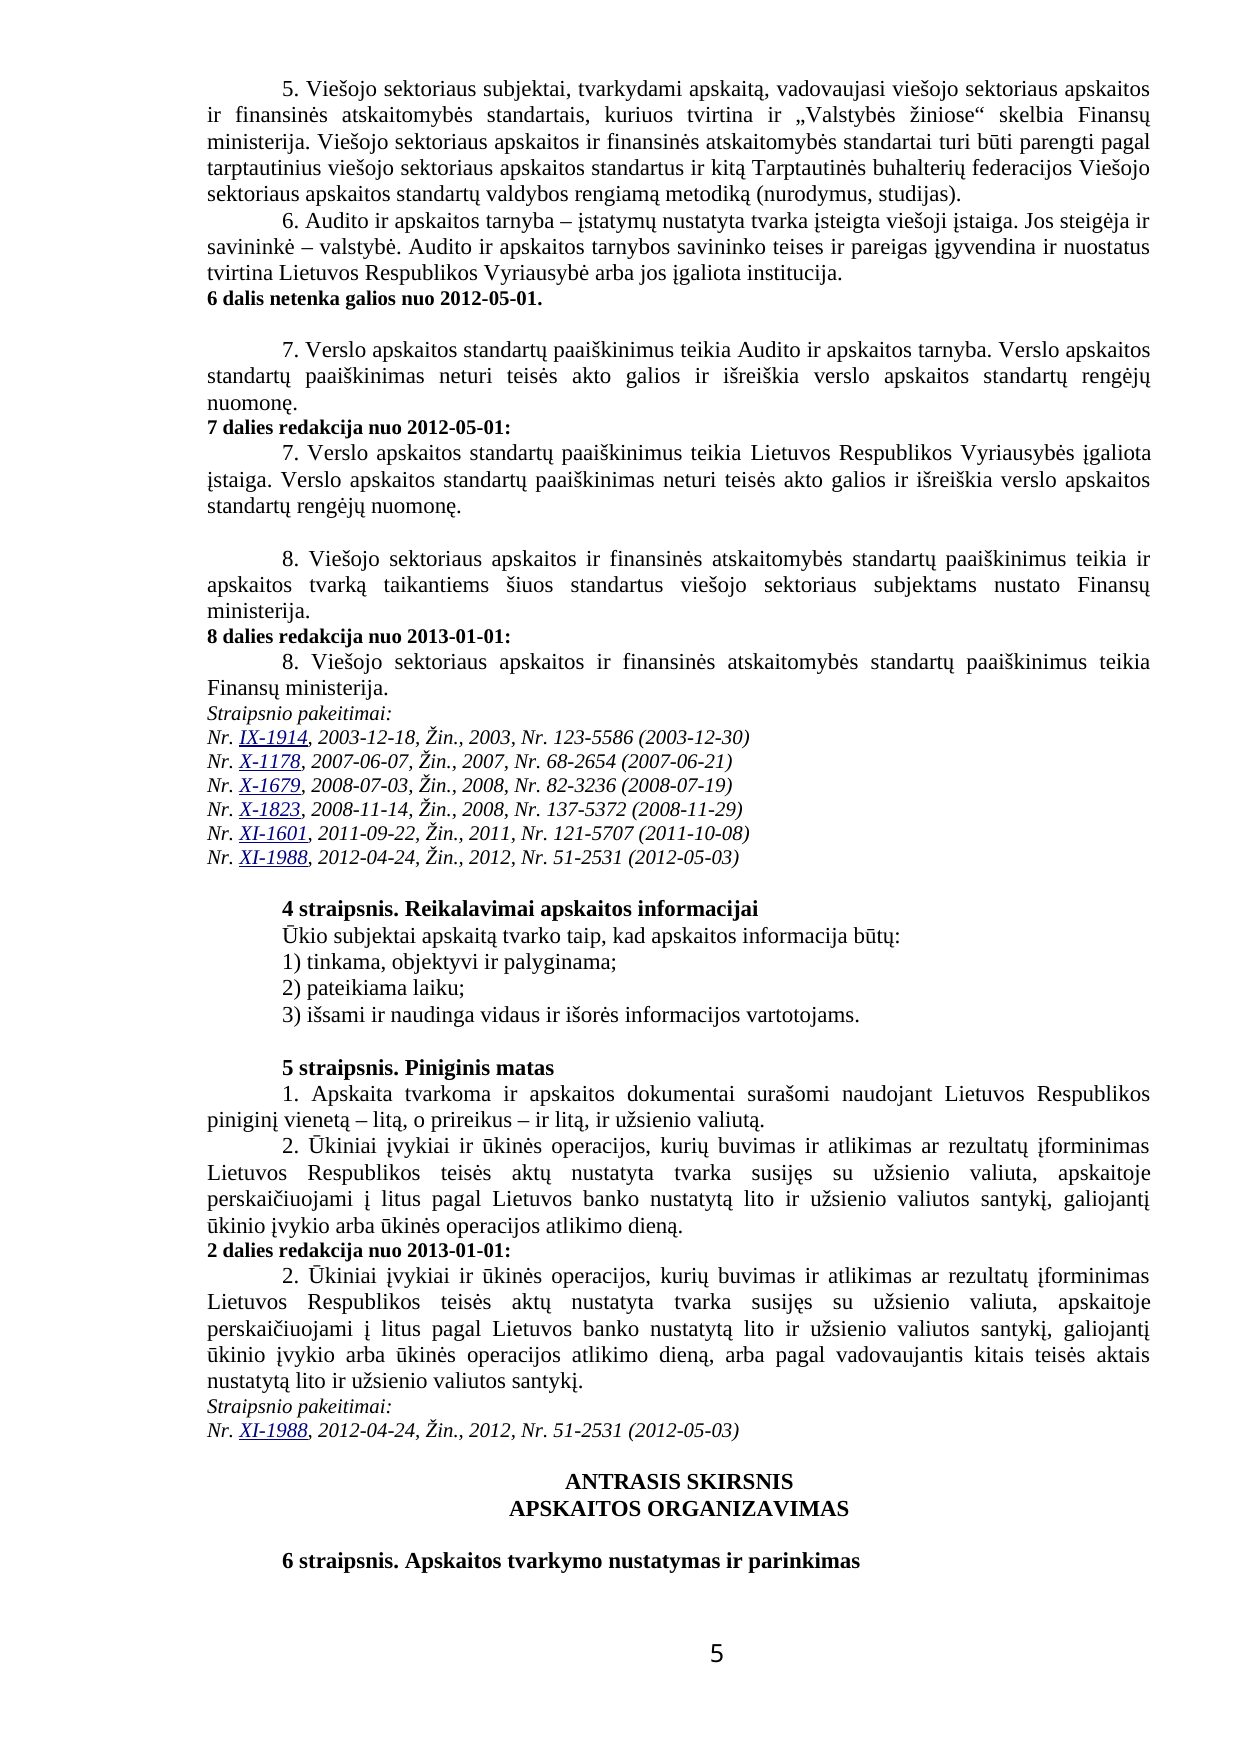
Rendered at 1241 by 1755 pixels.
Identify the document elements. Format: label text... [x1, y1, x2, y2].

text 6. Audito ir apskaitos tarnyba – įstatymų nustatyta tvarka įsteigta viešoji įstaiga. Jos steigėja ir savininkė – valstybė. Audito ir apskaitos tarnybos savininko teises ir pareigas įgyvendina ir nuostatus tvirtina Lietuvos Respublikos Vyriausybė arba jos įgaliota institucija. [207, 207, 1152, 286]
text 4 straipsnis. Reikalavimai apskaitos informacijai [207, 895, 1152, 922]
text 3) išsami ir naudinga vidaus ir išorės informacijos vartotojams. [207, 1001, 1152, 1027]
text 7. Verslo apskaitos standartų paaiškinimus teikia Audito ir apskaitos tarnyba. Verslo apskaitos standartų paaiškinimas neturi teisės akto galios ir išreiškia verslo apskaitos standartų rengėjų nuomonę. [207, 336, 1152, 415]
text 1) tinkama, objektyvi ir palyginama; [207, 948, 1152, 974]
text 6 dalis netenka galios nuo 2012-05-01. [207, 286, 1152, 310]
text 7 dalies redakcija nuo 2012-05-01: [207, 415, 1152, 439]
text 2. Ūkiniai įvykiai ir ūkinės operacijos, kurių buvimas ir atlikimas ar rezultatų įforminimas Lietuvos Respublikos teisės aktų nustatyta tvarka susijęs su užsienio valiuta, apskaitoje perskaičiuojami į litus pagal Lietuvos banko nustatytą lito ir užsienio valiutos santykį, galiojantį ūkinio įvykio arba ūkinės operacijos atlikimo dieną, arba pagal vadovaujantis kitais teisės aktais nustatytą lito ir užsienio valiutos santykį. [207, 1262, 1152, 1394]
text Nr. XI-1601, 2011-09-22, Žin., 2011, Nr. 121-5707 (2011-10-08) [207, 821, 1152, 845]
text 5 straipsnis. Piniginis matas [207, 1053, 1152, 1080]
text 1. Apskaita tvarkoma ir apskaitos dokumentai surašomi naudojant Lietuvos Respublikos piniginį vienetą – litą, o prireikus – ir litą, ir užsienio valiutą. [207, 1080, 1152, 1133]
text 2) pateikiama laiku; [207, 974, 1152, 1001]
text Nr. X-1823, 2008-11-14, Žin., 2008, Nr. 137-5372 (2008-11-29) [207, 797, 1152, 821]
text 6 straipsnis. Apskaitos tvarkymo nustatymas ir parinkimas [207, 1547, 1152, 1574]
text 8 dalies redakcija nuo 2013-01-01: [207, 624, 1152, 648]
subtitle APSKAITOS ORGANIZAVIMAS [207, 1495, 1152, 1521]
text Nr. IX-1914, 2003-12-18, Žin., 2003, Nr. 123-5586 (2003-12-30) [207, 725, 1152, 749]
text Nr. XI-1988, 2012-04-24, Žin., 2012, Nr. 51-2531 (2012-05-03) [207, 845, 1152, 869]
text Nr. X-1178, 2007-06-07, Žin., 2007, Nr. 68-2654 (2007-06-21) [207, 749, 1152, 773]
text 7. Verslo apskaitos standartų paaiškinimus teikia Lietuvos Respublikos Vyriausybės įgaliota įstaiga. Verslo apskaitos standartų paaiškinimas neturi teisės akto galios ir išreiškia verslo apskaitos standartų rengėjų nuomonę. [207, 439, 1152, 518]
text Straipsnio pakeitimai: [207, 701, 1152, 725]
text Ūkio subjektai apskaitą tvarko taip, kad apskaitos informacija būtų: [207, 922, 1152, 948]
subtitle ANTRASIS SKIRSNIS [207, 1468, 1152, 1495]
text 8. Viešojo sektoriaus apskaitos ir finansinės atskaitomybės standartų paaiškinimus teikia ir apskaitos tvarką taikantiems šiuos standartus viešojo sektoriaus subjektams nustato Finansų ministerija. [207, 545, 1152, 624]
text Nr. XI-1988, 2012-04-24, Žin., 2012, Nr. 51-2531 (2012-05-03) [207, 1418, 1152, 1442]
text Straipsnio pakeitimai: [207, 1394, 1152, 1418]
text Nr. X-1679, 2008-07-03, Žin., 2008, Nr. 82-3236 (2008-07-19) [207, 773, 1152, 797]
text 2 dalies redakcija nuo 2013-01-01: [207, 1238, 1152, 1262]
text 2. Ūkiniai įvykiai ir ūkinės operacijos, kurių buvimas ir atlikimas ar rezultatų įforminimas Lietuvos Respublikos teisės aktų nustatyta tvarka susijęs su užsienio valiuta, apskaitoje perskaičiuojami į litus pagal Lietuvos banko nustatytą lito ir užsienio valiutos santykį, galiojantį ūkinio įvykio arba ūkinės operacijos atlikimo dieną. [207, 1133, 1152, 1238]
text 8. Viešojo sektoriaus apskaitos ir finansinės atskaitomybės standartų paaiškinimus teikia Finansų ministerija. [207, 648, 1152, 701]
text 5. Viešojo sektoriaus subjektai, tvarkydami apskaitą, vadovaujasi viešojo sektoriaus apskaitos ir finansinės atskaitomybės standartais, kuriuos tvirtina ir „Valstybės žiniose“ skelbia Finansų ministerija. Viešojo sektoriaus apskaitos ir finansinės atskaitomybės standartai turi būti parengti pagal tarptautinius viešojo sektoriaus apskaitos standartus ir kitą Tarptautinės buhalterių federacijos Viešojo sektoriaus apskaitos standartų valdybos rengiamą metodiką (nurodymus, studijas). [207, 75, 1152, 207]
